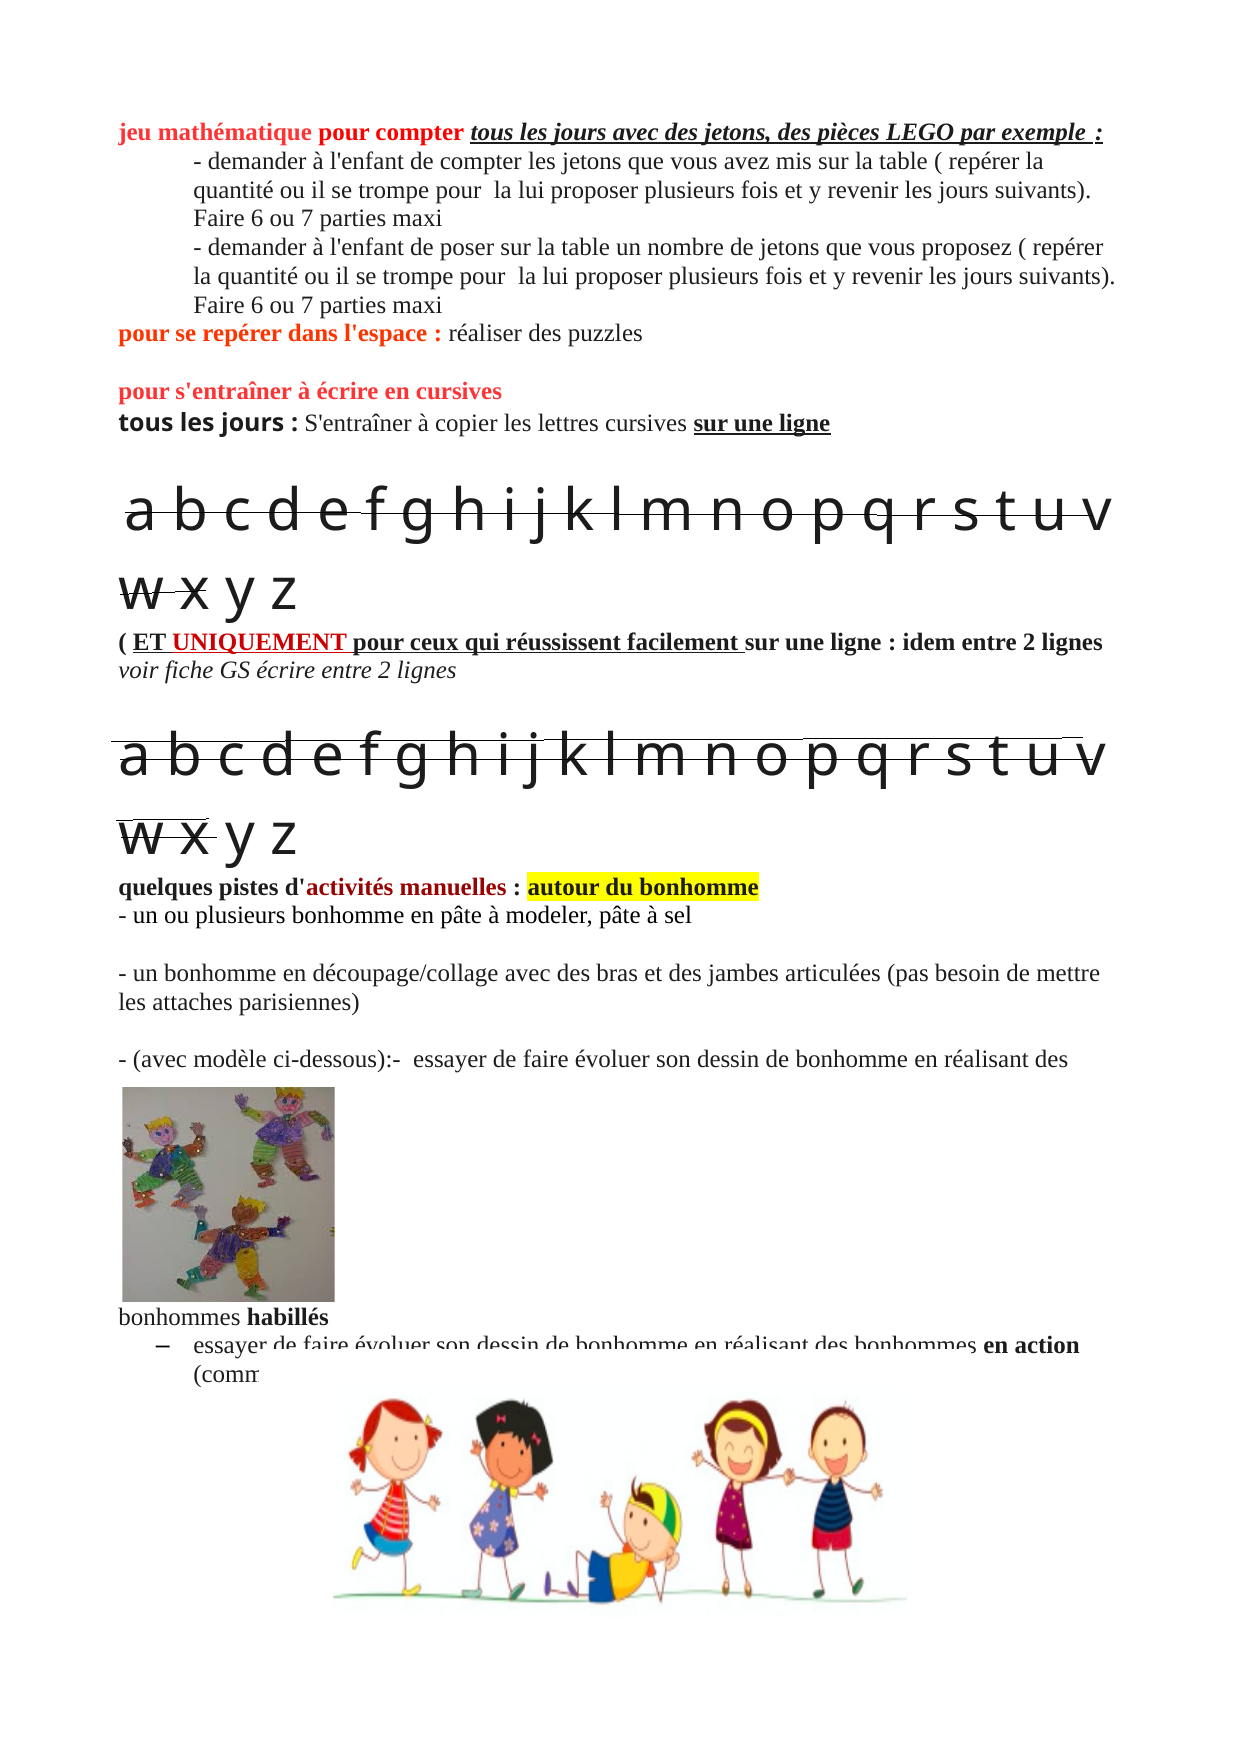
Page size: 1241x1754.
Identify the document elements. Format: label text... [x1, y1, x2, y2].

text quelques pistes d'activités manuelles : autour du bonhomme [118, 872, 1122, 901]
text pour s'entraîner à écrire en cursives [118, 376, 1122, 405]
list - demander à l'enfant de compter les jetons que vous avez mis sur la table ( repérer la quantité ou il se trompe pour la lui proposer plusieurs fois et y revenir les jours suivants). Faire 6 ou 7 parties maxi [156, 146, 1122, 232]
text tous les jours : S'entraîner à copier les lettres cursives sur une ligne [118, 405, 1122, 439]
picture [332, 1387, 908, 1617]
text - un bonhomme en découpage/collage avec des bras et des jambes articulées (pas besoin de mettre les attaches parisiennes) [118, 958, 1122, 1016]
list essayer de faire évoluer son dessin de bonhomme en réalisant des bonhommes en action (comme ci dessous) [156, 1330, 1122, 1388]
text a b c d e f g h i j k l m n o p q r s t u v w x y z [118, 713, 1122, 872]
text - un ou plusieurs bonhomme en pâte à modeler, pâte à sel [118, 901, 1122, 929]
list - demander à l'enfant de poser sur la table un nombre de jetons que vous proposez ( repérer la quantité ou il se trompe pour la lui proposer plusieurs fois et y revenir les jours suivants). Faire 6 ou 7 parties maxi [156, 232, 1122, 318]
text a b c d e f g h i j k l m n o p q r s t u v w x y z [118, 468, 1122, 627]
text jeu mathématique pour compter tous les jours avec des jetons, des pièces LEGO par exemple : [118, 117, 1122, 146]
text ( ET UNIQUEMENT pour ceux qui réussissent facilement sur une ligne : idem entre 2 lignes voir fiche GS écrire entre 2 lignes [118, 627, 1122, 684]
text pour se repérer dans l'espace : réaliser des puzzles [118, 318, 1122, 347]
text - (avec modèle ci-dessous):- essayer de faire évoluer son dessin de bonhomme en réalisant des bonhommes habillés [118, 1044, 1122, 1330]
picture [122, 1087, 335, 1302]
